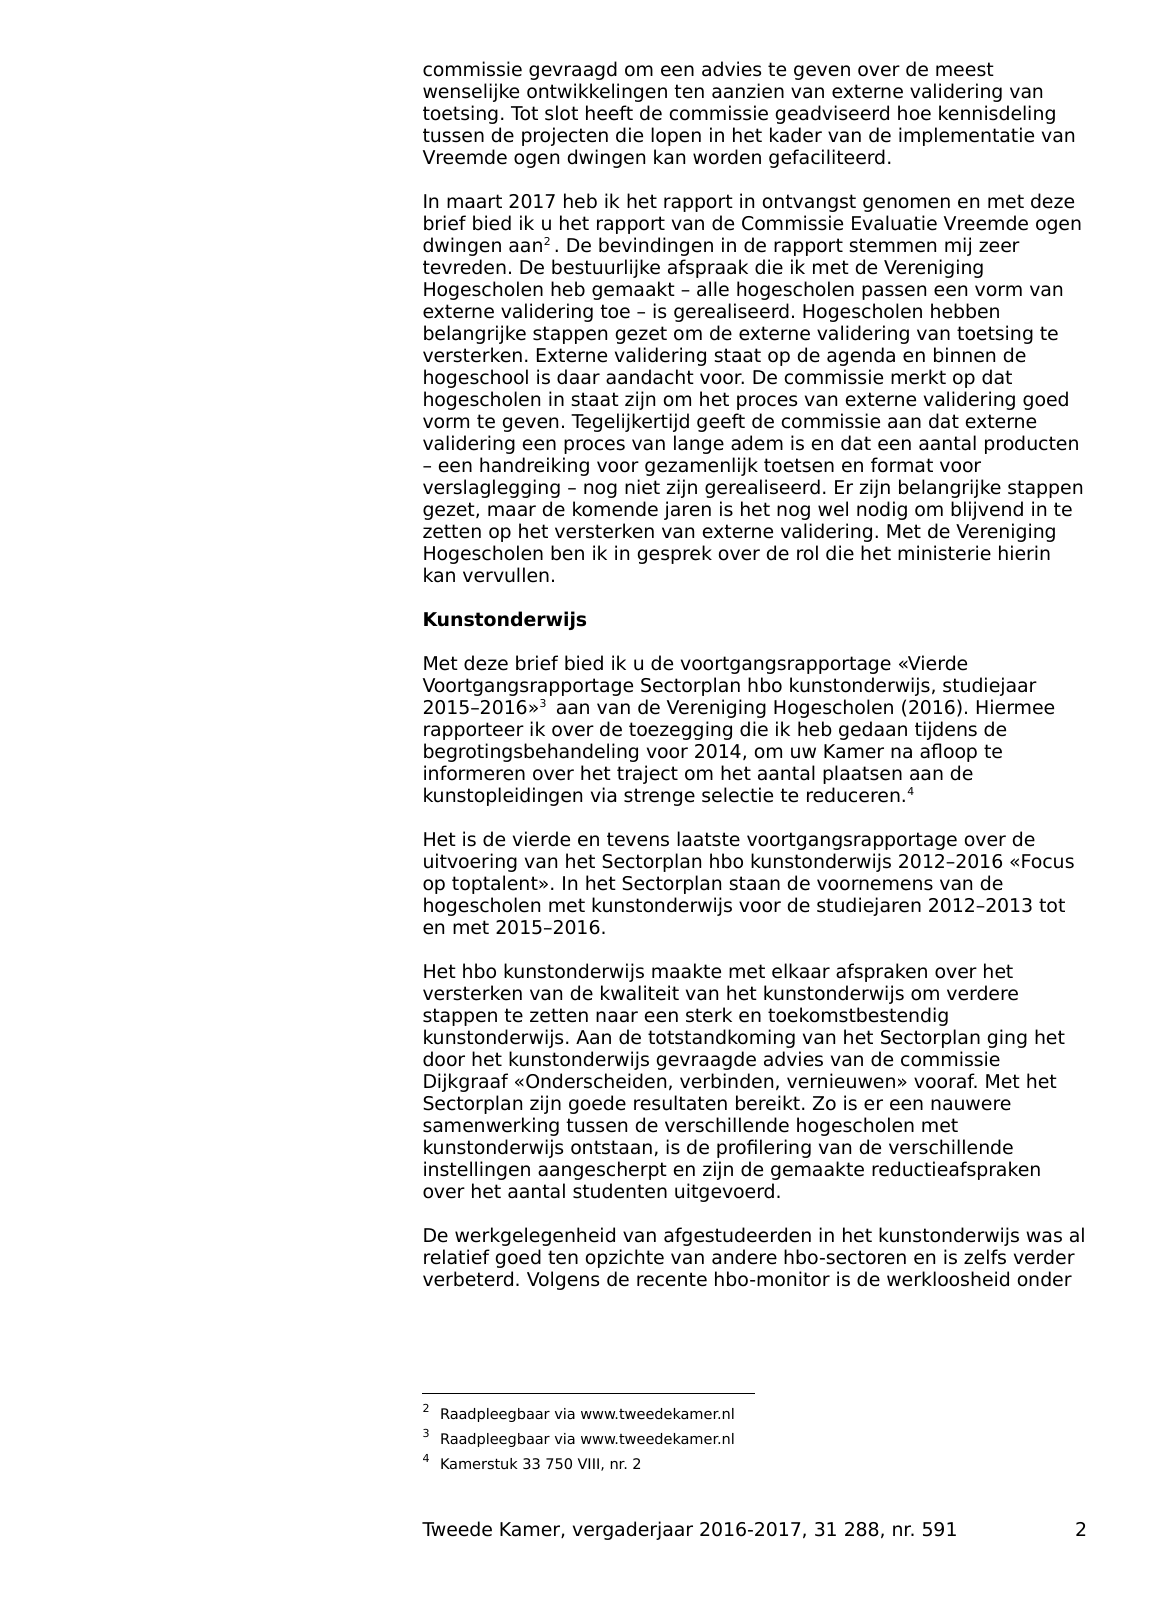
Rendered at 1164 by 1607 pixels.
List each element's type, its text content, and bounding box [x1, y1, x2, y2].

text Raadpleegbaar via www.tweedekamer.nl [422, 1402, 1087, 1424]
text commissie gevraagd om een advies te geven over de meest wenselijke ontwikkelingen ten aanzien van externe validering van toetsing. Tot slot heeft de commissie geadviseerd hoe kennisdeling tussen de projecten die lopen in het kader van de implementatie van Vreemde ogen dwingen kan worden gefaciliteerd. [422, 59, 1087, 169]
text In maart 2017 heb ik het rapport in ontvangst genomen en met deze brief bied ik u het rapport van de Commissie Evaluatie Vreemde ogen dwingen aan. De bevindingen in de rapport stemmen mij zeer tevreden. De bestuurlijke afspraak die ik met de Vereniging Hogescholen heb gemaakt – alle hogescholen passen een vorm van externe validering toe – is gerealiseerd. Hogescholen hebben belangrijke stappen gezet om de externe validering van toetsing te versterken. Externe validering staat op de agenda en binnen de hogeschool is daar aandacht voor. De commissie merkt op dat hogescholen in staat zijn om het proces van externe validering goed vorm te geven. Tegelijkertijd geeft de commissie aan dat externe validering een proces van lange adem is en dat een aantal producten – een handreiking voor gezamenlijk toetsen en format voor verslaglegging – nog niet zijn gerealiseerd. Er zijn belangrijke stappen gezet, maar de komende jaren is het nog wel nodig om blijvend in te zetten op het versterken van externe validering. Met de Vereniging Hogescholen ben ik in gesprek over de rol die het ministerie hierin kan vervullen. [422, 191, 1087, 587]
text Het is de vierde en tevens laatste voortgangsrapportage over de uitvoering van het Sectorplan hbo kunstonderwijs 2012–2016 «Focus op toptalent». In het Sectorplan staan de voornemens van de hogescholen met kunstonderwijs voor de studiejaren 2012–2013 tot en met 2015–2016. [422, 829, 1087, 939]
text De werkgelegenheid van afgestudeerden in het kunstonderwijs was al relatief goed ten opzichte van andere hbo-sectoren en is zelfs verder verbeterd. Volgens de recente hbo-monitor is de werkloosheid onder [422, 1225, 1087, 1291]
text Kamerstuk 33 750 VIII, nr. 2 [422, 1452, 1087, 1474]
text Het hbo kunstonderwijs maakte met elkaar afspraken over het versterken van de kwaliteit van het kunstonderwijs om verdere stappen te zetten naar een sterk en toekomstbestendig kunstonderwijs. Aan de totstandkoming van het Sectorplan ging het door het kunstonderwijs gevraagde advies van de commissie Dijkgraaf «Onderscheiden, verbinden, vernieuwen» vooraf. Met het Sectorplan zijn goede resultaten bereikt. Zo is er een nauwere samenwerking tussen de verschillende hogescholen met kunstonderwijs ontstaan, is de profilering van de verschillende instellingen aangescherpt en zijn de gemaakte reductieafspraken over het aantal studenten uitgevoerd. [422, 961, 1087, 1203]
text Met deze brief bied ik u de voortgangsrapportage «Vierde Voortgangsrapportage Sectorplan hbo kunstonderwijs, studiejaar 2015–2016» aan van de Vereniging Hogescholen (2016). Hiermee rapporteer ik over de toezegging die ik heb gedaan tijdens de begrotingsbehandeling voor 2014, om uw Kamer na afloop te informeren over het traject om het aantal plaatsen aan de kunstopleidingen via strenge selectie te reduceren. [422, 653, 1087, 807]
subtitle Kunstonderwijs [422, 609, 1087, 631]
text Raadpleegbaar via www.tweedekamer.nl [422, 1427, 1087, 1449]
